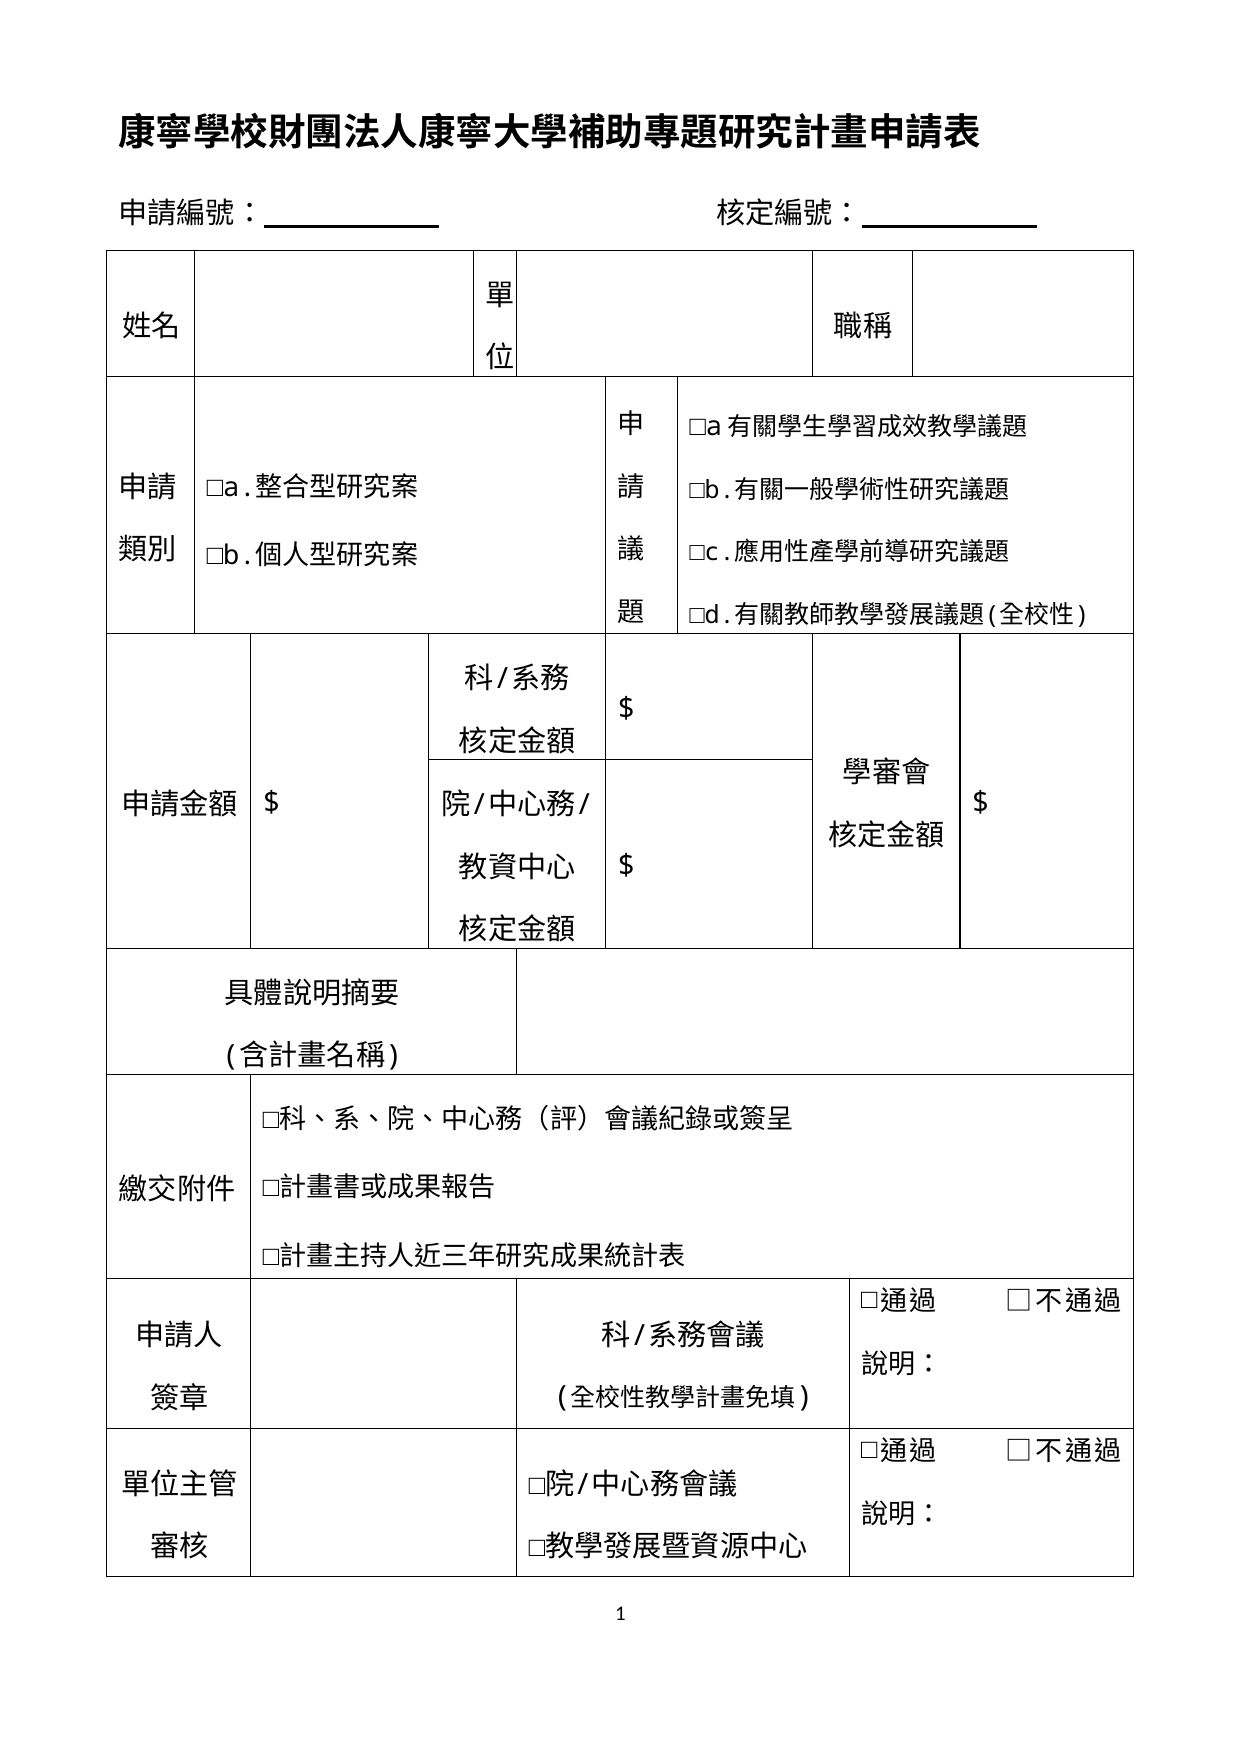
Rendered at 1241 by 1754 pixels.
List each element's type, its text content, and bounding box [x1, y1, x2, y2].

table_cell □科、系、院、中心務（評）會議紀錄或簽呈 □計畫書或成果報告 □計畫主持人近三年研究成果統計表 [251, 1075, 1133, 1278]
table_cell [251, 1279, 516, 1428]
table_cell 申請議題 [606, 377, 677, 633]
text 康寧學校財團法人康寧大學補助專題研究計畫申請表 [118, 87, 1122, 150]
table_cell $ [606, 634, 812, 759]
table_cell 申請金額 [107, 634, 250, 948]
table_cell 申請類別 [107, 377, 194, 633]
table_header 職稱 [813, 251, 912, 376]
table_cell 具體說明摘要 (含計畫名稱) [107, 949, 516, 1074]
table_header 單位 [474, 251, 516, 376]
table_cell $ [251, 634, 428, 948]
table_cell 科/系務會議 (全校性教學計畫免填) [517, 1279, 849, 1428]
table_cell □通過 □不通過 說明： [850, 1279, 1133, 1428]
table_cell [517, 949, 1133, 1074]
table_cell 繳交附件 [107, 1075, 250, 1278]
table_cell 申請人 簽章 [107, 1279, 250, 1428]
table_cell [251, 1429, 516, 1576]
text 申請編號： 核定編號： [118, 169, 1122, 231]
table_header [195, 251, 473, 376]
table_cell 科/系務 核定金額 [429, 634, 605, 759]
table_cell 單位主管 審核 [107, 1429, 250, 1576]
table_cell 學審會 核定金額 [813, 634, 959, 948]
table_cell $ [606, 760, 812, 948]
table_cell □a.整合型研究案 □b.個人型研究案 [195, 377, 605, 633]
table_cell □a有關學生學習成效教學議題 □b.有關一般學術性研究議題 □c.應用性產學前導研究議題 □d.有關教師教學發展議題(全校性) [678, 377, 1133, 633]
table_cell $ [961, 634, 1133, 948]
table_header [913, 251, 1133, 376]
table_cell □院/中心務會議 □教學發展暨資源中心 [517, 1429, 849, 1576]
table_header 姓名 [107, 251, 194, 376]
table_header [517, 251, 812, 376]
table_cell 院/中心務/教資中心 核定金額 [429, 760, 605, 948]
table_cell □通過 □不通過 說明： [850, 1429, 1133, 1576]
